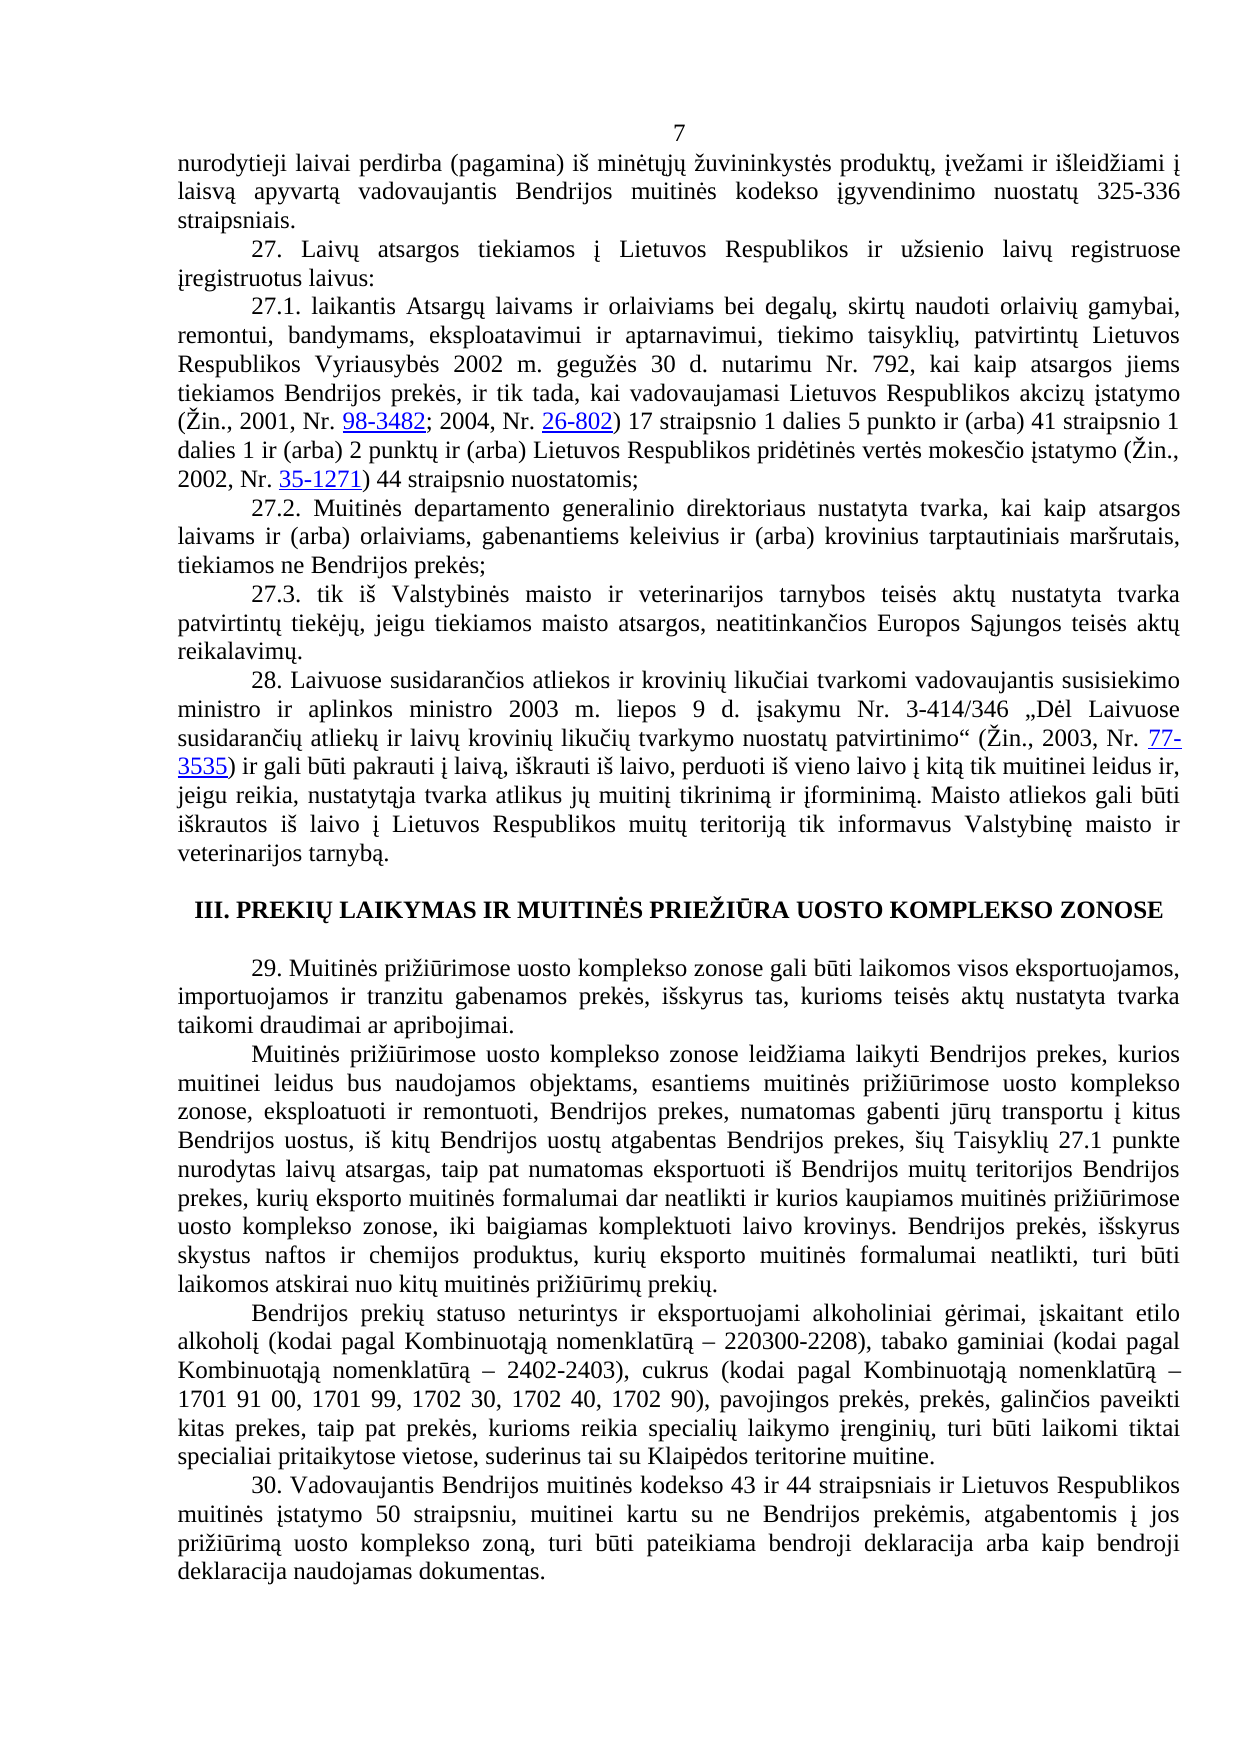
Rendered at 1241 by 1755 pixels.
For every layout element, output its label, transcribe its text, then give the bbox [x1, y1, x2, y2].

text nurodytieji laivai perdirba (pagamina) iš minėtųjų žuvininkystės produktų, įvežami ir išleidžiami į laisvą apyvartą vadovaujantis Bendrijos muitinės kodekso įgyvendinimo nuostatų 325-336 straipsniais. [177, 148, 1181, 234]
text 29. Muitinės prižiūrimose uosto komplekso zonose gali būti laikomos visos eksportuojamos, importuojamos ir tranzitu gabenamos prekės, išskyrus tas, kurioms teisės aktų nustatyta tvarka taikomi draudimai ar apribojimai. [177, 953, 1181, 1039]
text III. PREKIŲ LAIKYMAS IR MUITINĖS PRIEŽIŪRA UOSTO KOMPLEKSO ZONOSE [177, 895, 1181, 924]
text 27.2. Muitinės departamento generalinio direktoriaus nustatyta tvarka, kai kaip atsargos laivams ir (arba) orlaiviams, gabenantiems keleivius ir (arba) krovinius tarptautiniais maršrutais, tiekiamos ne Bendrijos prekės; [177, 493, 1181, 579]
text 27. Laivų atsargos tiekiamos į Lietuvos Respublikos ir užsienio laivų registruose įregistruotus laivus: [177, 234, 1181, 291]
text 27.3. tik iš Valstybinės maisto ir veterinarijos tarnybos teisės aktų nustatyta tvarka patvirtintų tiekėjų, jeigu tiekiamos maisto atsargos, neatitinkančios Europos Sąjungos teisės aktų reikalavimų. [177, 579, 1181, 665]
text Bendrijos prekių statuso neturintys ir eksportuojami alkoholiniai gėrimai, įskaitant etilo alkoholį (kodai pagal Kombinuotąją nomenklatūrą – 220300-2208), tabako gaminiai (kodai pagal Kombinuotąją nomenklatūrą – 2402-2403), cukrus (kodai pagal Kombinuotąją nomenklatūrą – 1701 91 00, 1701 99, 1702 30, 1702 40, 1702 90), pavojingos prekės, prekės, galinčios paveikti kitas prekes, taip pat prekės, kurioms reikia specialių laikymo įrenginių, turi būti laikomi tiktai specialiai pritaikytose vietose, suderinus tai su Klaipėdos teritorine muitine. [177, 1298, 1181, 1470]
text 30. Vadovaujantis Bendrijos muitinės kodekso 43 ir 44 straipsniais ir Lietuvos Respublikos muitinės įstatymo 50 straipsniu, muitinei kartu su ne Bendrijos prekėmis, atgabentomis į jos prižiūrimą uosto komplekso zoną, turi būti pateikiama bendroji deklaracija arba kaip bendroji deklaracija naudojamas dokumentas. [177, 1470, 1181, 1585]
text 28. Laivuose susidarančios atliekos ir krovinių likučiai tvarkomi vadovaujantis susisiekimo ministro ir aplinkos ministro 2003 m. liepos 9 d. įsakymu Nr. 3-414/346 „Dėl Laivuose susidarančių atliekų ir laivų krovinių likučių tvarkymo nuostatų patvirtinimo“ (Žin., 2003, Nr. 77-3535) ir gali būti pakrauti į laivą, iškrauti iš laivo, perduoti iš vieno laivo į kitą tik muitinei leidus ir, jeigu reikia, nustatytąja tvarka atlikus jų muitinį tikrinimą ir įforminimą. Maisto atliekos gali būti iškrautos iš laivo į Lietuvos Respublikos muitų teritoriją tik informavus Valstybinę maisto ir veterinarijos tarnybą. [177, 665, 1181, 866]
text Muitinės prižiūrimose uosto komplekso zonose leidžiama laikyti Bendrijos prekes, kurios muitinei leidus bus naudojamos objektams, esantiems muitinės prižiūrimose uosto komplekso zonose, eksploatuoti ir remontuoti, Bendrijos prekes, numatomas gabenti jūrų transportu į kitus Bendrijos uostus, iš kitų Bendrijos uostų atgabentas Bendrijos prekes, šių Taisyklių 27.1 punkte nurodytas laivų atsargas, taip pat numatomas eksportuoti iš Bendrijos muitų teritorijos Bendrijos prekes, kurių eksporto muitinės formalumai dar neatlikti ir kurios kaupiamos muitinės prižiūrimose uosto komplekso zonose, iki baigiamas komplektuoti laivo krovinys. Bendrijos prekės, išskyrus skystus naftos ir chemijos produktus, kurių eksporto muitinės formalumai neatlikti, turi būti laikomos atskirai nuo kitų muitinės prižiūrimų prekių. [177, 1039, 1181, 1298]
text 27.1. laikantis Atsargų laivams ir orlaiviams bei degalų, skirtų naudoti orlaivių gamybai, remontui, bandymams, eksploatavimui ir aptarnavimui, tiekimo taisyklių, patvirtintų Lietuvos Respublikos Vyriausybės 2002 m. gegužės 30 d. nutarimu Nr. 792, kai kaip atsargos jiems tiekiamos Bendrijos prekės, ir tik tada, kai vadovaujamasi Lietuvos Respublikos akcizų įstatymo (Žin., 2001, Nr. 98-3482; 2004, Nr. 26-802) 17 straipsnio 1 dalies 5 punkto ir (arba) 41 straipsnio 1 dalies 1 ir (arba) 2 punktų ir (arba) Lietuvos Respublikos pridėtinės vertės mokesčio įstatymo (Žin., 2002, Nr. 35-1271) 44 straipsnio nuostatomis; [177, 291, 1181, 493]
